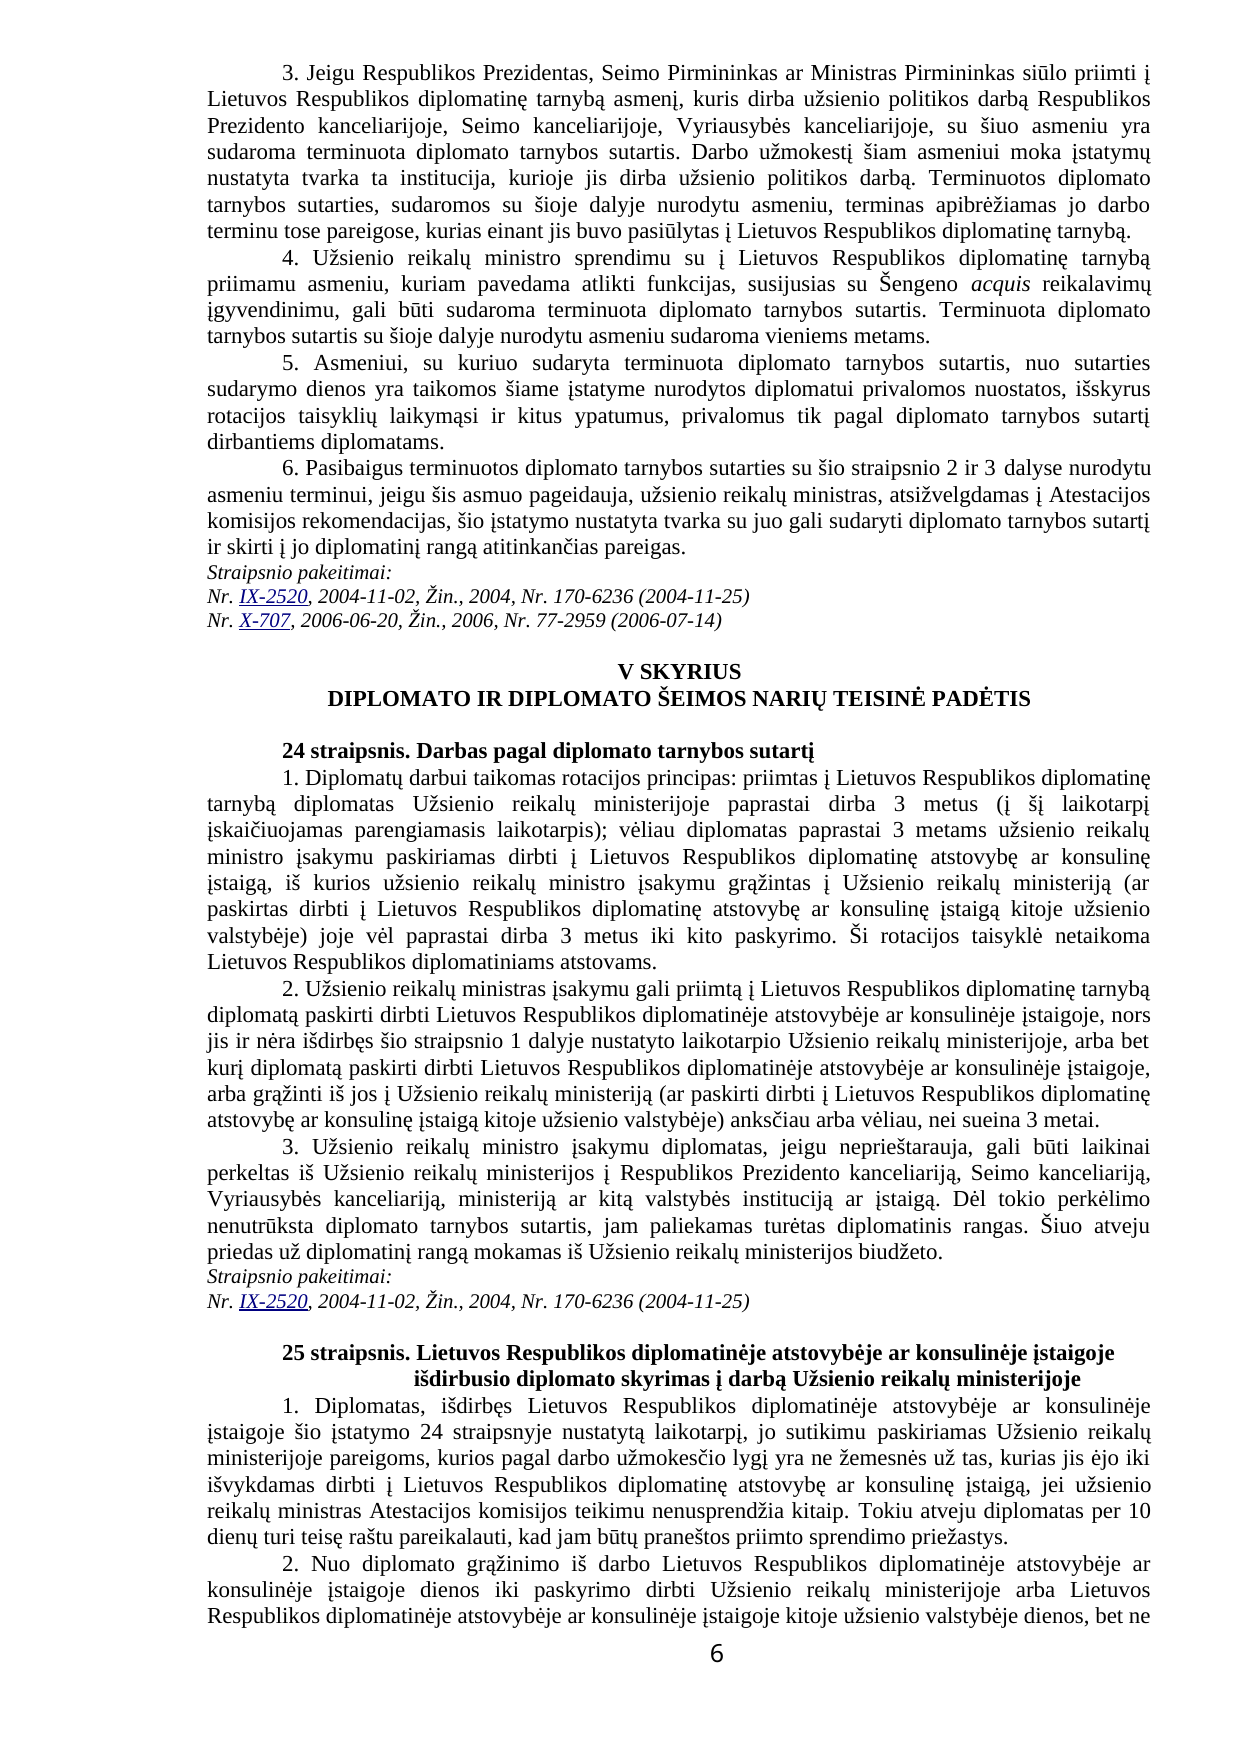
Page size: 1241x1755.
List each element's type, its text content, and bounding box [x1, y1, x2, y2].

text 2. Užsienio reikalų ministras įsakymu gali priimtą į Lietuvos Respublikos diplomatinę tarnybą diplomatą paskirti dirbti Lietuvos Respublikos diplomatinėje atstovybėje ar konsulinėje įstaigoje, nors jis ir nėra išdirbęs šio straipsnio 1 dalyje nustatyto laikotarpio Užsienio reikalų ministerijoje, arba bet kurį diplomatą paskirti dirbti Lietuvos Respublikos diplomatinėje atstovybėje ar konsulinėje įstaigoje, arba grąžinti iš jos į Užsienio reikalų ministeriją (ar paskirti dirbti į Lietuvos Respublikos diplomatinę atstovybę ar konsulinę įstaigą kitoje užsienio valstybėje) anksčiau arba vėliau, nei sueina 3 metai. [207, 974, 1152, 1133]
text V SKYRIUS [207, 658, 1152, 685]
text Nr. IX-2520, 2004-11-02, Žin., 2004, Nr. 170-6236 (2004-11-25) [207, 1288, 1152, 1313]
text Straipsnio pakeitimai: [207, 560, 1152, 584]
text 25 straipsnis. Lietuvos Respublikos diplomatinėje atstovybėje ar konsulinėje įstaigoje [282, 1339, 1152, 1365]
text 24 straipsnis. Darbas pagal diplomato tarnybos sutartį [207, 737, 1152, 764]
text 1. Diplomatas, išdirbęs Lietuvos Respublikos diplomatinėje atstovybėje ar konsulinėje įstaigoje šio įstatymo 24 straipsnyje nustatytą laikotarpį, jo sutikimu paskiriamas Užsienio reikalų ministerijoje pareigoms, kurios pagal darbo užmokesčio lygį yra ne žemesnės už tas, kurias jis ėjo iki išvykdamas dirbti į Lietuvos Respublikos diplomatinę atstovybę ar konsulinę įstaigą, jei užsienio reikalų ministras Atestacijos komisijos teikimu nenusprendžia kitaip. Tokiu atveju diplomatas per 10 dienų turi teisę raštu pareikalauti, kad jam būtų praneštos priimto sprendimo priežastys. [207, 1392, 1152, 1550]
text Nr. X-707, 2006-06-20, Žin., 2006, Nr. 77-2959 (2006-07-14) [207, 608, 1152, 632]
text 1. Diplomatų darbui taikomas rotacijos principas: priimtas į Lietuvos Respublikos diplomatinę tarnybą diplomatas Užsienio reikalų ministerijoje paprastai dirba 3 metus (į šį laikotarpį įskaičiuojamas parengiamasis laikotarpis); vėliau diplomatas paprastai 3 metams užsienio reikalų ministro įsakymu paskiriamas dirbti į Lietuvos Respublikos diplomatinę atstovybę ar konsulinę įstaigą, iš kurios užsienio reikalų ministro įsakymu grąžintas į Užsienio reikalų ministeriją (ar paskirtas dirbti į Lietuvos Respublikos diplomatinę atstovybę ar konsulinę įstaigą kitoje užsienio valstybėje) joje vėl paprastai dirba 3 metus iki kito paskyrimo. Ši rotacijos taisyklė netaikoma Lietuvos Respublikos diplomatiniams atstovams. [207, 764, 1152, 974]
text Nr. IX-2520, 2004-11-02, Žin., 2004, Nr. 170-6236 (2004-11-25) [207, 584, 1152, 608]
text Straipsnio pakeitimai: [207, 1264, 1152, 1288]
text išdirbusio diplomato skyrimas į darbą Užsienio reikalų ministerijoje [413, 1365, 1152, 1392]
text 3. Užsienio reikalų ministro įsakymu diplomatas, jeigu neprieštarauja, gali būti laikinai perkeltas iš Užsienio reikalų ministerijos į Respublikos Prezidento kanceliariją, Seimo kanceliariją, Vyriausybės kanceliariją, ministeriją ar kitą valstybės instituciją ar įstaigą. Dėl tokio perkėlimo nenutrūksta diplomato tarnybos sutartis, jam paliekamas turėtas diplomatinis rangas. Šiuo atveju priedas už diplomatinį rangą mokamas iš Užsienio reikalų ministerijos biudžeto. [207, 1133, 1152, 1264]
text DIPLOMATO IR DIPLOMATO ŠEIMOS NARIŲ TEISINĖ PADĖTIS [207, 685, 1152, 711]
text 4. Užsienio reikalų ministro sprendimu su į Lietuvos Respublikos diplomatinę tarnybą priimamu asmeniu, kuriam pavedama atlikti funkcijas, susijusias su Šengeno acquis reikalavimų įgyvendinimu, gali būti sudaroma terminuota diplomato tarnybos sutartis. Terminuota diplomato tarnybos sutartis su šioje dalyje nurodytu asmeniu sudaroma vieniems metams. [207, 243, 1152, 349]
text 2. Nuo diplomato grąžinimo iš darbo Lietuvos Respublikos diplomatinėje atstovybėje ar konsulinėje įstaigoje dienos iki paskyrimo dirbti Užsienio reikalų ministerijoje arba Lietuvos Respublikos diplomatinėje atstovybėje ar konsulinėje įstaigoje kitoje užsienio valstybėje dienos, bet ne [207, 1550, 1152, 1629]
text 6. Pasibaigus terminuotos diplomato tarnybos sutarties su šio straipsnio 2 ir 3 dalyse nurodytu asmeniu terminui, jeigu šis asmuo pageidauja, užsienio reikalų ministras, atsižvelgdamas į Atestacijos komisijos rekomendacijas, šio įstatymo nustatyta tvarka su juo gali sudaryti diplomato tarnybos sutartį ir skirti į jo diplomatinį rangą atitinkančias pareigas. [207, 454, 1152, 560]
text 3. Jeigu Respublikos Prezidentas, Seimo Pirmininkas ar Ministras Pirmininkas siūlo priimti į Lietuvos Respublikos diplomatinę tarnybą asmenį, kuris dirba užsienio politikos darbą Respublikos Prezidento kanceliarijoje, Seimo kanceliarijoje, Vyriausybės kanceliarijoje, su šiuo asmeniu yra sudaroma terminuota diplomato tarnybos sutartis. Darbo užmokestį šiam asmeniui moka įstatymų nustatyta tvarka ta institucija, kurioje jis dirba užsienio politikos darbą. Terminuotos diplomato tarnybos sutarties, sudaromos su šioje dalyje nurodytu asmeniu, terminas apibrėžiamas jo darbo terminu tose pareigose, kurias einant jis buvo pasiūlytas į Lietuvos Respublikos diplomatinę tarnybą. [207, 59, 1152, 243]
text 5. Asmeniui, su kuriuo sudaryta terminuota diplomato tarnybos sutartis, nuo sutarties sudarymo dienos yra taikomos šiame įstatyme nurodytos diplomatui privalomos nuostatos, išskyrus rotacijos taisyklių laikymąsi ir kitus ypatumus, privalomus tik pagal diplomato tarnybos sutartį dirbantiems diplomatams. [207, 349, 1152, 454]
